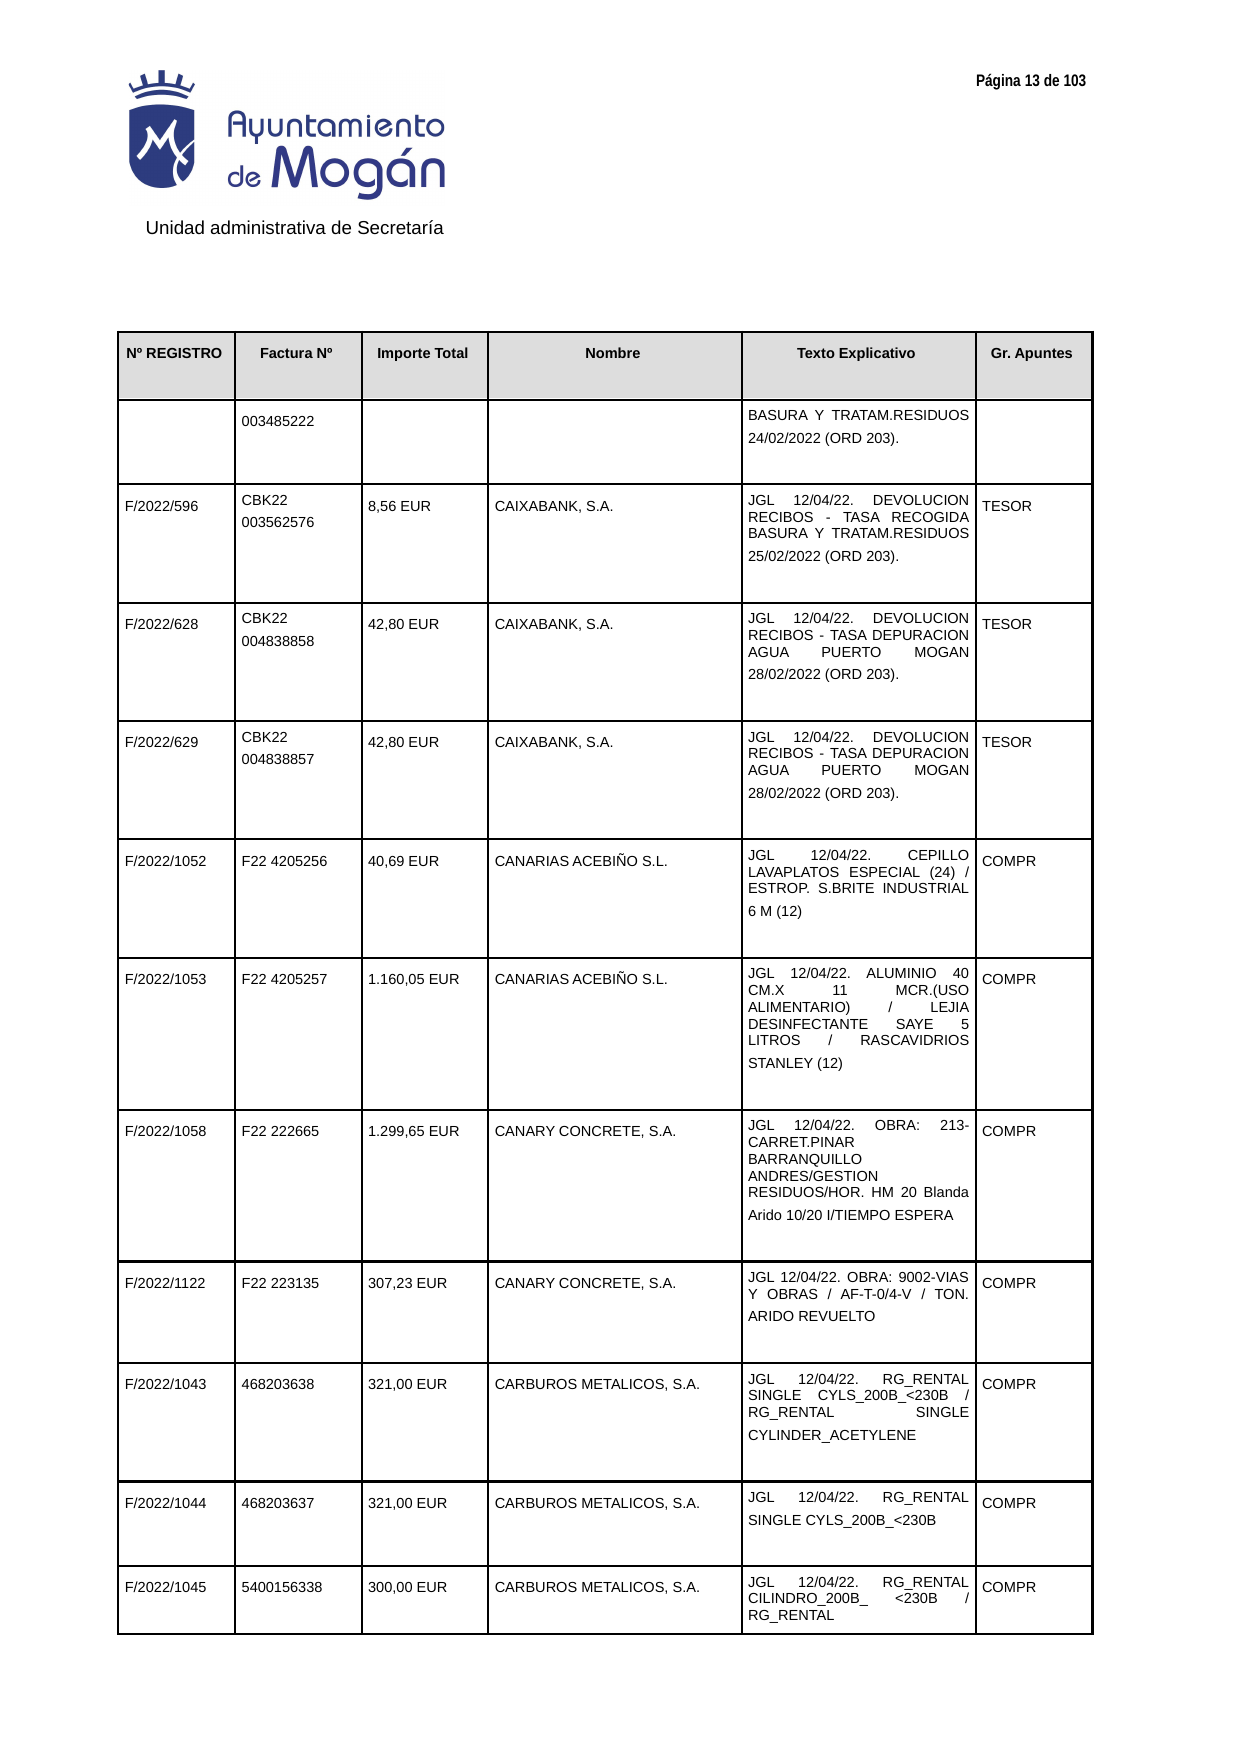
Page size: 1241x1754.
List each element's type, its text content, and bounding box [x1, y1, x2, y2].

table_cell JGL 12/04/22. RG_RENTAL CILINDRO_200B_ <230B / RG_RENTAL [743, 1567, 975, 1633]
table_cell CANARIAS ACEBIÑO S.L. [489, 959, 741, 1108]
table_cell F22 222665 [236, 1111, 361, 1260]
table_header Nombre [489, 333, 741, 398]
table_cell F/2022/1043 [119, 1364, 234, 1480]
table_cell CAIXABANK, S.A. [489, 604, 741, 720]
table_cell 42,80 EUR [363, 604, 487, 720]
table_cell F/2022/1045 [119, 1567, 234, 1633]
table_cell CAIXABANK, S.A. [489, 485, 741, 602]
table_cell JGL 12/04/22. DEVOLUCION RECIBOS - TASA DEPURACION AGUA PUERTO MOGAN 28/02/2022 (ORD 203). [743, 722, 975, 838]
table_cell CBK22 004838858 [236, 604, 361, 720]
table_cell 42,80 EUR [363, 722, 487, 838]
table_cell F/2022/596 [119, 485, 234, 602]
table_cell 468203638 [236, 1364, 361, 1480]
table_cell TESOR [977, 604, 1091, 720]
table_cell 321,00 EUR [363, 1364, 487, 1480]
table_cell COMPR [977, 840, 1091, 957]
table_cell JGL 12/04/22. RG_RENTAL SINGLE CYLS_200B_<230B [743, 1483, 975, 1565]
table_cell CANARY CONCRETE, S.A. [489, 1111, 741, 1260]
table_cell CARBUROS METALICOS, S.A. [489, 1483, 741, 1565]
table_cell 5400156338 [236, 1567, 361, 1633]
table_cell 003485222 [236, 401, 361, 483]
table_cell F/2022/1053 [119, 959, 234, 1108]
table_cell 321,00 EUR [363, 1483, 487, 1565]
table_cell COMPR [977, 1483, 1091, 1565]
table_cell CANARIAS ACEBIÑO S.L. [489, 840, 741, 957]
table_cell F/2022/629 [119, 722, 234, 838]
table_cell CBK22 004838857 [236, 722, 361, 838]
table_cell F/2022/1122 [119, 1263, 234, 1362]
table_cell F22 4205256 [236, 840, 361, 957]
table_cell COMPR [977, 1111, 1091, 1260]
table_cell JGL 12/04/22. CEPILLO LAVAPLATOS ESPECIAL (24) / ESTROP. S.BRITE INDUSTRIAL 6 M (12) [743, 840, 975, 957]
table_cell BASURA Y TRATAM.RESIDUOS 24/02/2022 (ORD 203). [743, 401, 975, 483]
table_header Importe Total [363, 333, 487, 398]
table_cell 1.160,05 EUR [363, 959, 487, 1108]
table_cell TESOR [977, 722, 1091, 838]
table_cell F/2022/1058 [119, 1111, 234, 1260]
table_cell F/2022/628 [119, 604, 234, 720]
table_cell JGL 12/04/22. ALUMINIO 40 CM.X 11 MCR.(USO ALIMENTARIO) / LEJIA DESINFECTANTE SAYE 5 LITROS / RASCAVIDRIOS STANLEY (12) [743, 959, 975, 1108]
table_cell 8,56 EUR [363, 485, 487, 602]
table_cell JGL 12/04/22. OBRA: 213-CARRET.PINAR BARRANQUILLO ANDRES/GESTION RESIDUOS/HOR. HM 20 Blanda Arido 10/20 I/TIEMPO ESPERA [743, 1111, 975, 1260]
table_cell TESOR [977, 485, 1091, 602]
table_cell 300,00 EUR [363, 1567, 487, 1633]
table_header Nº REGISTRO [119, 333, 234, 398]
table_cell COMPR [977, 1263, 1091, 1362]
table_cell F/2022/1044 [119, 1483, 234, 1565]
table_cell [119, 401, 234, 483]
table_cell COMPR [977, 1364, 1091, 1480]
table_cell F22 4205257 [236, 959, 361, 1108]
table_cell [363, 401, 487, 483]
table_header Gr. Apuntes [977, 333, 1091, 398]
table_cell CAIXABANK, S.A. [489, 722, 741, 838]
table_cell COMPR [977, 1567, 1091, 1633]
table_cell CANARY CONCRETE, S.A. [489, 1263, 741, 1362]
table_cell JGL 12/04/22. DEVOLUCION RECIBOS - TASA RECOGIDA BASURA Y TRATAM.RESIDUOS 25/02/2022 (ORD 203). [743, 485, 975, 602]
table_cell JGL 12/04/22. RG_RENTAL SINGLE CYLS_200B_<230B / RG_RENTAL SINGLE CYLINDER_ACETYLENE [743, 1364, 975, 1480]
table_cell JGL 12/04/22. OBRA: 9002-VIAS Y OBRAS / AF-T-0/4-V / TON. ARIDO REVUELTO [743, 1263, 975, 1362]
table_cell [489, 401, 741, 483]
table_cell COMPR [977, 959, 1091, 1108]
table_cell 307,23 EUR [363, 1263, 487, 1362]
table_cell JGL 12/04/22. DEVOLUCION RECIBOS - TASA DEPURACION AGUA PUERTO MOGAN 28/02/2022 (ORD 203). [743, 604, 975, 720]
picture [128, 70, 445, 206]
table_cell 468203637 [236, 1483, 361, 1565]
table_cell 40,69 EUR [363, 840, 487, 957]
table_cell F22 223135 [236, 1263, 361, 1362]
table_header Factura Nº [236, 333, 361, 398]
table_cell CARBUROS METALICOS, S.A. [489, 1567, 741, 1633]
table_cell F/2022/1052 [119, 840, 234, 957]
table_cell 1.299,65 EUR [363, 1111, 487, 1260]
table_cell [977, 401, 1091, 483]
table_cell CBK22 003562576 [236, 485, 361, 602]
table_cell CARBUROS METALICOS, S.A. [489, 1364, 741, 1480]
table_header Texto Explicativo [743, 333, 975, 398]
